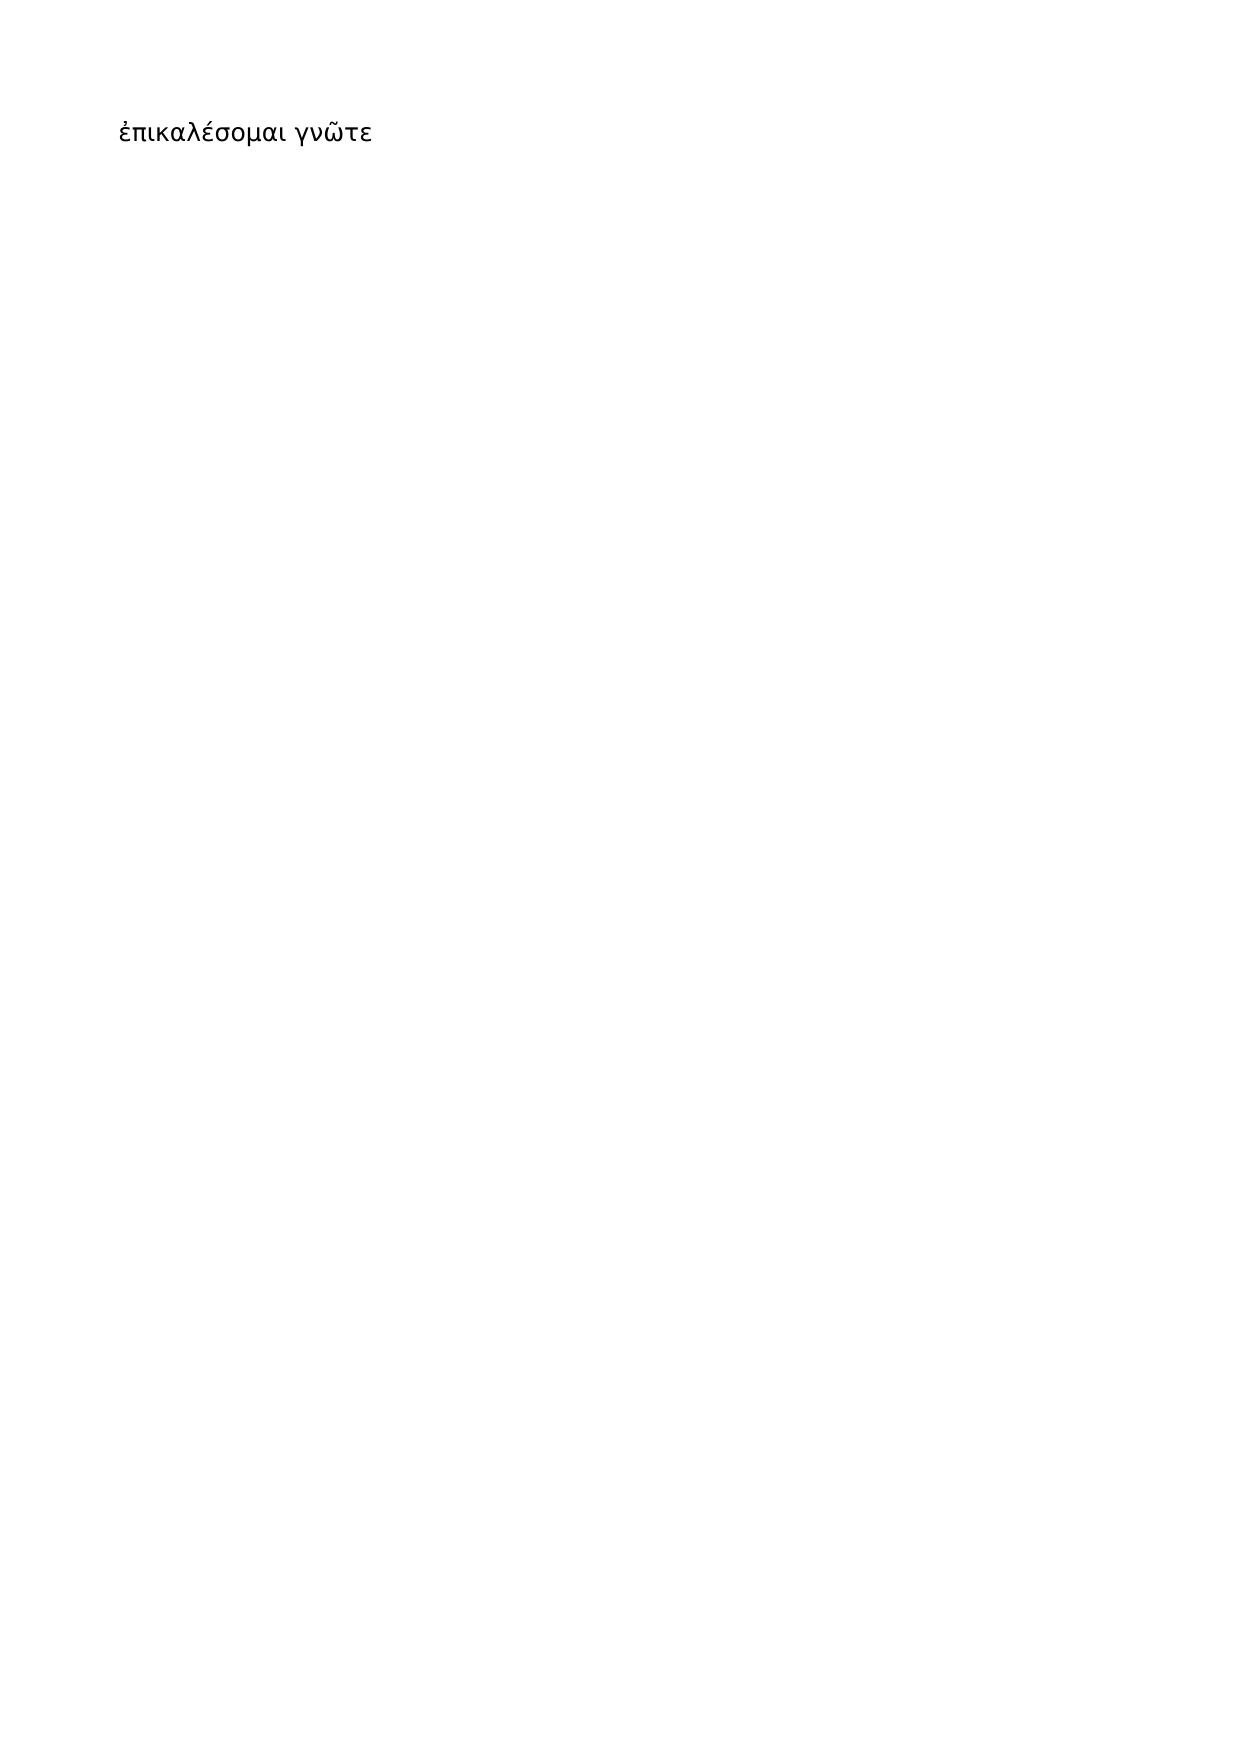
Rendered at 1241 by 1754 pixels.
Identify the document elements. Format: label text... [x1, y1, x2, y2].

text ἐπικαλέσομαι γνῶτε [118, 118, 1122, 147]
